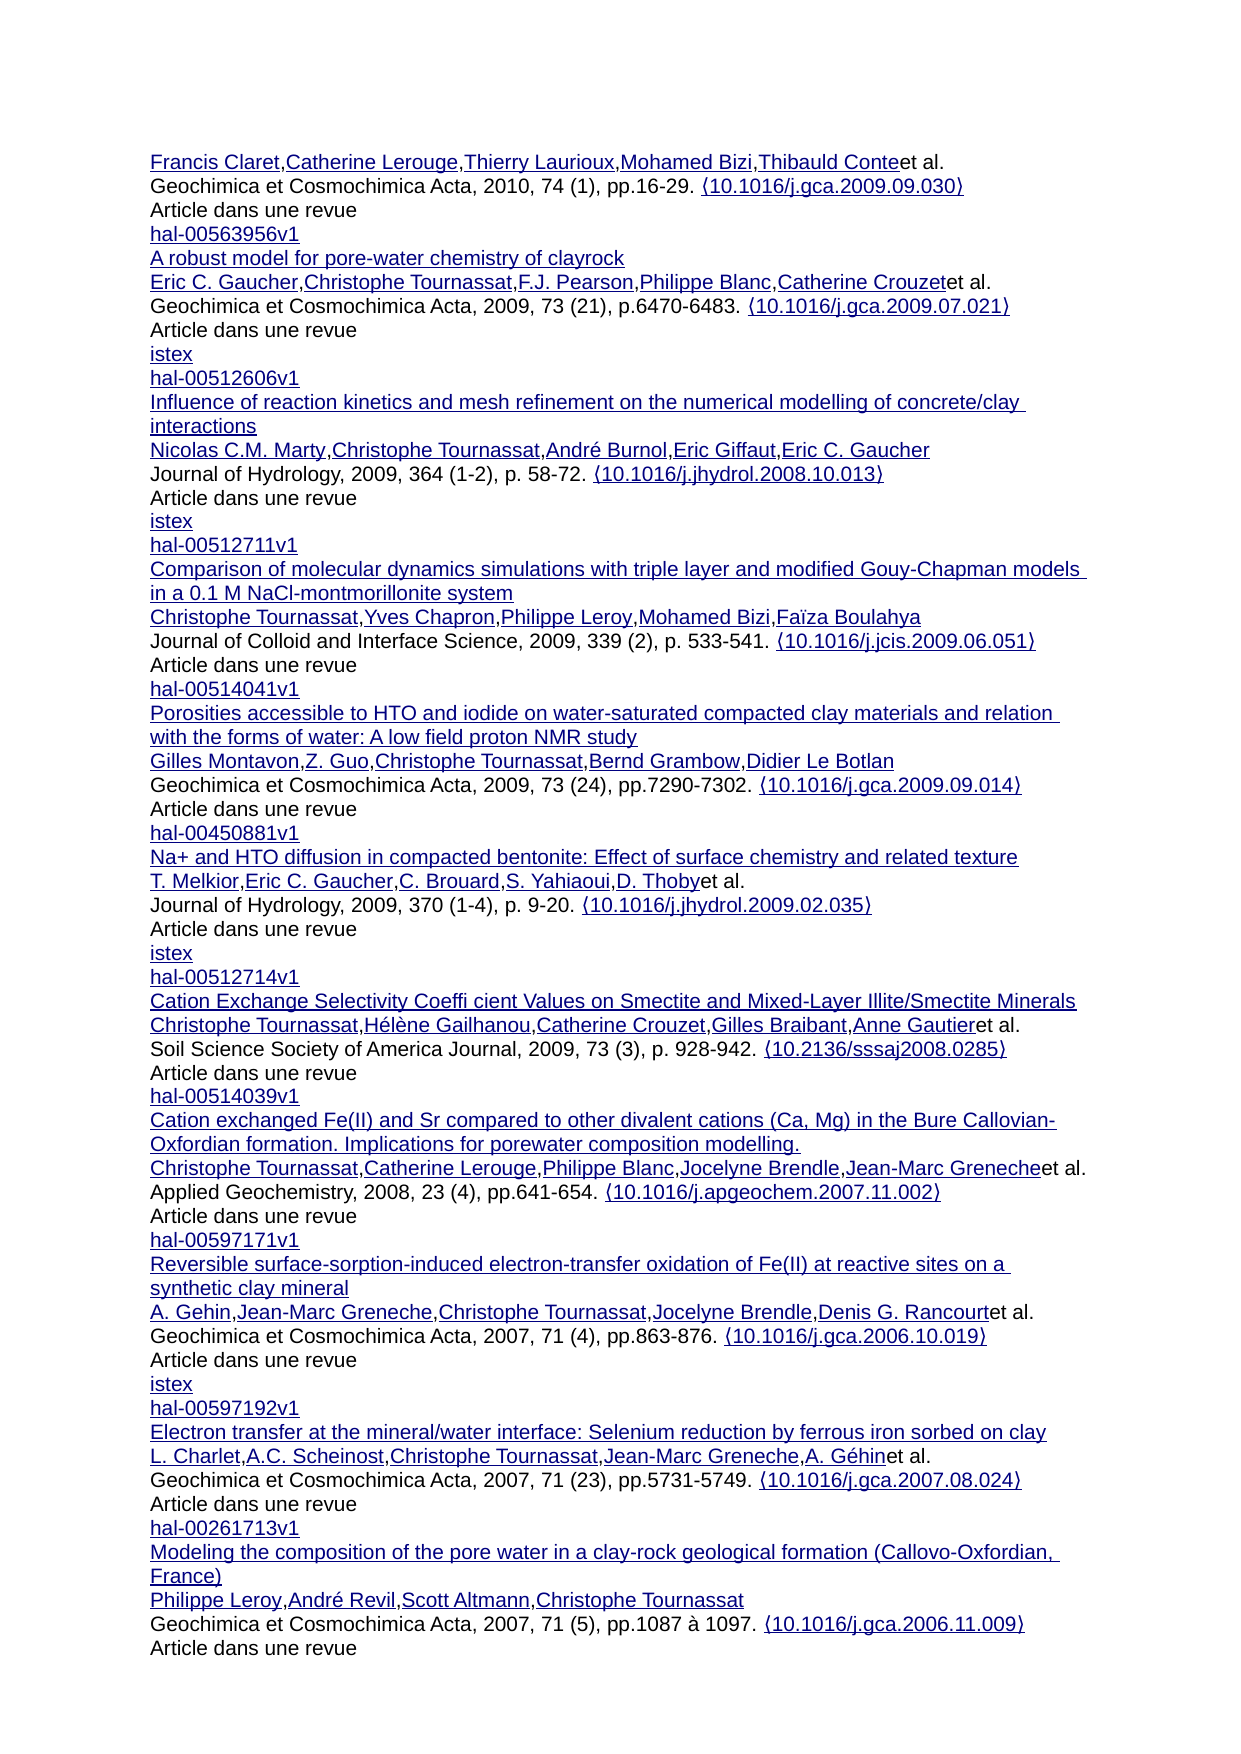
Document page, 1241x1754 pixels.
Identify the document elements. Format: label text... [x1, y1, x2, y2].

table_cell A robust model for pore-water chemistry of clayrock Eric C. Gaucher,Christophe Tournassat,F.J. Pearson,Philippe Blanc,Catherine Crouzetet al. Geochimica et Cosmochimica Acta, 2009, 73 (21), p.6470-6483. ⟨10.1016/j.gca.2009.07.021⟩ Article dans une revue istex hal-00512606v1 [150, 246, 1090, 389]
table_cell Francis Claret,Catherine Lerouge,Thierry Laurioux,Mohamed Bizi,Thibauld Conteet al. Geochimica et Cosmochimica Acta, 2010, 74 (1), pp.16-29. ⟨10.1016/j.gca.2009.09.030⟩ Article dans une revue hal-00563956v1 [150, 150, 1090, 246]
table_cell Influence of reaction kinetics and mesh refinement on the numerical modelling of concrete/clay interactions Nicolas C.M. Marty,Christophe Tournassat,André Burnol,Eric Giffaut,Eric C. Gaucher Journal of Hydrology, 2009, 364 (1-2), p. 58-72. ⟨10.1016/j.jhydrol.2008.10.013⟩ Article dans une revue istex hal-00512711v1 [150, 390, 1090, 557]
table_cell Porosities accessible to HTO and iodide on water-saturated compacted clay materials and relation with the forms of water: A low field proton NMR study Gilles Montavon,Z. Guo,Christophe Tournassat,Bernd Grambow,Didier Le Botlan Geochimica et Cosmochimica Acta, 2009, 73 (24), pp.7290-7302. ⟨10.1016/j.gca.2009.09.014⟩ Article dans une revue hal-00450881v1 [150, 701, 1090, 845]
table_cell Comparison of molecular dynamics simulations with triple layer and modified Gouy-Chapman models in a 0.1 M NaCl-montmorillonite system Christophe Tournassat,Yves Chapron,Philippe Leroy,Mohamed Bizi,Faïza Boulahya Journal of Colloid and Interface Science, 2009, 339 (2), p. 533-541. ⟨10.1016/j.jcis.2009.06.051⟩ Article dans une revue hal-00514041v1 [150, 557, 1090, 701]
table_cell Electron transfer at the mineral/water interface: Selenium reduction by ferrous iron sorbed on clay L. Charlet,A.C. Scheinost,Christophe Tournassat,Jean-Marc Greneche,A. Géhinet al. Geochimica et Cosmochimica Acta, 2007, 71 (23), pp.5731-5749. ⟨10.1016/j.gca.2007.08.024⟩ Article dans une revue hal-00261713v1 [150, 1420, 1090, 1539]
table_cell Na+ and HTO diffusion in compacted bentonite: Effect of surface chemistry and related texture T. Melkior,Eric C. Gaucher,C. Brouard,S. Yahiaoui,D. Thobyet al. Journal of Hydrology, 2009, 370 (1-4), p. 9-20. ⟨10.1016/j.jhydrol.2009.02.035⟩ Article dans une revue istex hal-00512714v1 [150, 845, 1090, 988]
table_cell Cation Exchange Selectivity Coeffi cient Values on Smectite and Mixed-Layer Illite/Smectite Minerals Christophe Tournassat,Hélène Gailhanou,Catherine Crouzet,Gilles Braibant,Anne Gautieret al. Soil Science Society of America Journal, 2009, 73 (3), p. 928-942. ⟨10.2136/sssaj2008.0285⟩ Article dans une revue hal-00514039v1 [150, 989, 1090, 1108]
table_cell Cation exchanged Fe(II) and Sr compared to other divalent cations (Ca, Mg) in the Bure Callovian-Oxfordian formation. Implications for porewater composition modelling. Christophe Tournassat,Catherine Lerouge,Philippe Blanc,Jocelyne Brendle,Jean-Marc Grenecheet al. Applied Geochemistry, 2008, 23 (4), pp.641-654. ⟨10.1016/j.apgeochem.2007.11.002⟩ Article dans une revue hal-00597171v1 [150, 1108, 1090, 1252]
table_cell Reversible surface-sorption-induced electron-transfer oxidation of Fe(II) at reactive sites on a synthetic clay mineral A. Gehin,Jean-Marc Greneche,Christophe Tournassat,Jocelyne Brendle,Denis G. Rancourtet al. Geochimica et Cosmochimica Acta, 2007, 71 (4), pp.863-876. ⟨10.1016/j.gca.2006.10.019⟩ Article dans une revue istex hal-00597192v1 [150, 1252, 1090, 1420]
table_cell Modeling the composition of the pore water in a clay-rock geological formation (Callovo-Oxfordian, France) Philippe Leroy,André Revil,Scott Altmann,Christophe Tournassat Geochimica et Cosmochimica Acta, 2007, 71 (5), pp.1087 à 1097. ⟨10.1016/j.gca.2006.11.009⟩ Article dans une revue [150, 1540, 1090, 1659]
